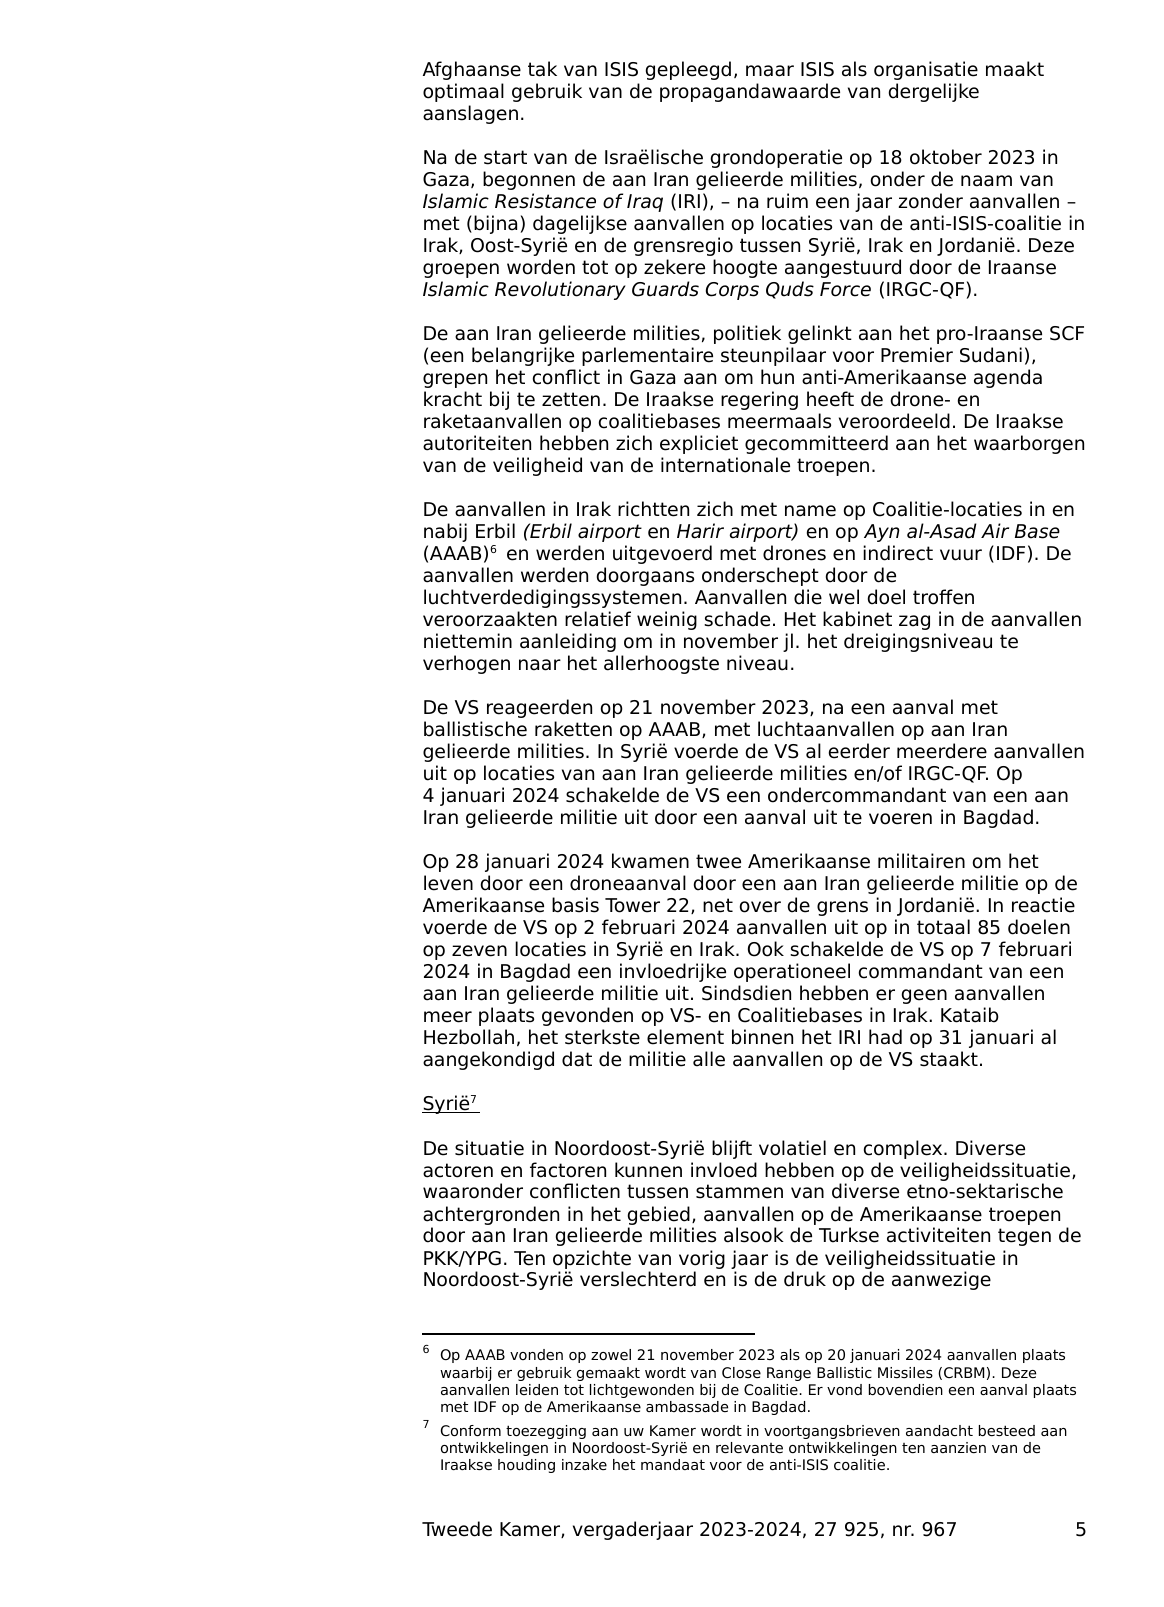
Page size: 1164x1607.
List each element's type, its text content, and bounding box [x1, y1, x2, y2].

text De VS reageerden op 21 november 2023, na een aanval met ballistische raketten op AAAB, met luchtaanvallen op aan Iran gelieerde milities. In Syrië voerde de VS al eerder meerdere aanvallen uit op locaties van aan Iran gelieerde milities en/of IRGC-QF. Op 4 januari 2024 schakelde de VS een ondercommandant van een aan Iran gelieerde militie uit door een aanval uit te voeren in Bagdad. [422, 697, 1087, 829]
text Op AAAB vonden op zowel 21 november 2023 als op 20 januari 2024 aanvallen plaats waarbij er gebruik gemaakt wordt van Close Range Ballistic Missiles (CRBM). Deze aanvallen leiden tot lichtgewonden bij de Coalitie. Er vond bovendien een aanval plaats met IDF op de Amerikaanse ambassade in Bagdad. [422, 1343, 1087, 1416]
text Afghaanse tak van ISIS gepleegd, maar ISIS als organisatie maakt optimaal gebruik van de propagandawaarde van dergelijke aanslagen. [422, 59, 1087, 125]
subtitle Syrië [422, 1093, 1087, 1115]
text Na de start van de Israëlische grondoperatie op 18 oktober 2023 in Gaza, begonnen de aan Iran gelieerde milities, onder de naam van Islamic Resistance of Iraq (IRI), – na ruim een jaar zonder aanvallen – met (bijna) dagelijkse aanvallen op locaties van de anti-ISIS-coalitie in Irak, Oost-Syrië en de grensregio tussen Syrië, Irak en Jordanië. Deze groepen worden tot op zekere hoogte aangestuurd door de Iraanse Islamic Revolutionary Guards Corps Quds Force (IRGC-QF). [422, 147, 1087, 301]
text De aan Iran gelieerde milities, politiek gelinkt aan het pro-Iraanse SCF (een belangrijke parlementaire steunpilaar voor Premier Sudani), grepen het conflict in Gaza aan om hun anti-Amerikaanse agenda kracht bij te zetten. De Iraakse regering heeft de drone- en raketaanvallen op coalitiebases meermaals veroordeeld. De Iraakse autoriteiten hebben zich expliciet gecommitteerd aan het waarborgen van de veiligheid van de internationale troepen. [422, 323, 1087, 477]
text Conform toezegging aan uw Kamer wordt in voortgangsbrieven aandacht besteed aan ontwikkelingen in Noordoost-Syrië en relevante ontwikkelingen ten aanzien van de Iraakse houding inzake het mandaat voor de anti-ISIS coalitie. [422, 1418, 1087, 1474]
text De situatie in Noordoost-Syrië blijft volatiel en complex. Diverse actoren en factoren kunnen invloed hebben op de veiligheidssituatie, waaronder conflicten tussen stammen van diverse etno-sektarische achtergronden in het gebied, aanvallen op de Amerikaanse troepen door aan Iran gelieerde milities alsook de Turkse activiteiten tegen de PKK/YPG. Ten opzichte van vorig jaar is de veiligheidssituatie in Noordoost-Syrië verslechterd en is de druk op de aanwezige [422, 1137, 1087, 1291]
text Op 28 januari 2024 kwamen twee Amerikaanse militairen om het leven door een droneaanval door een aan Iran gelieerde militie op de Amerikaanse basis Tower 22, net over de grens in Jordanië. In reactie voerde de VS op 2 februari 2024 aanvallen uit op in totaal 85 doelen op zeven locaties in Syrië en Irak. Ook schakelde de VS op 7 februari 2024 in Bagdad een invloedrijke operationeel commandant van een aan Iran gelieerde militie uit. Sindsdien hebben er geen aanvallen meer plaats gevonden op VS- en Coalitiebases in Irak. Kataib Hezbollah, het sterkste element binnen het IRI had op 31 januari al aangekondigd dat de militie alle aanvallen op de VS staakt. [422, 851, 1087, 1071]
text De aanvallen in Irak richtten zich met name op Coalitie-locaties in en nabij Erbil (Erbil airport en Harir airport) en op Ayn al-Asad Air Base (AAAB) en werden uitgevoerd met drones en indirect vuur (IDF). De aanvallen werden doorgaans onderschept door de luchtverdedigingssystemen. Aanvallen die wel doel troffen veroorzaakten relatief weinig schade. Het kabinet zag in de aanvallen niettemin aanleiding om in november jl. het dreigingsniveau te verhogen naar het allerhoogste niveau. [422, 499, 1087, 675]
